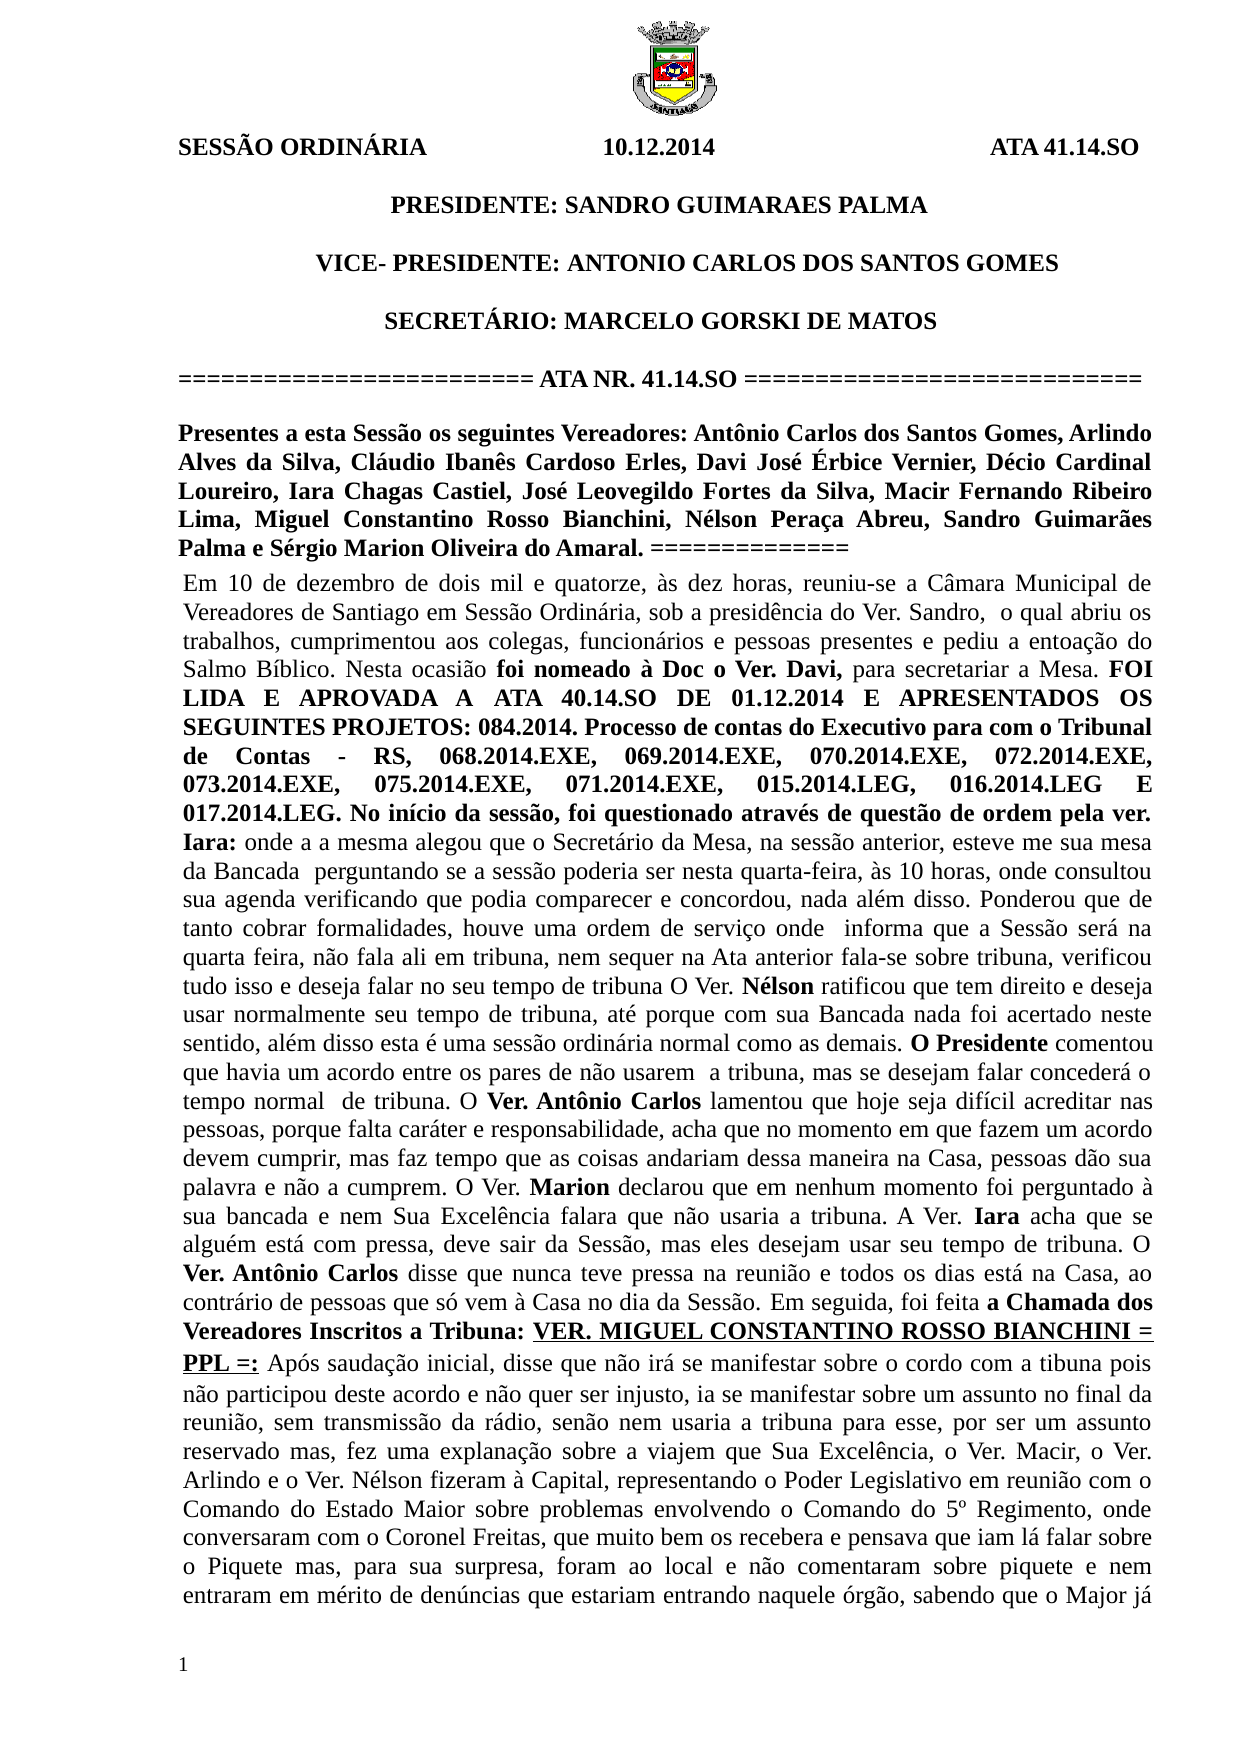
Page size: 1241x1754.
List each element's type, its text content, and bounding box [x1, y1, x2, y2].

subtitle Presentes a esta Sessão os seguintes Vereadores: Antônio Carlos dos Santos Gomes, Arlindo Alves da Silva, Cláudio Ibanês Cardoso Erles, Davi José Érbice Vernier, Décio Cardinal Loureiro, Iara Chagas Castiel, José Leovegildo Fortes da Silva, Macir Fernando Ribeiro Lima, Miguel Constantino Rosso Bianchini, Nélson Peraça Abreu, Sandro Guimarães Palma e Sérgio Marion Oliveira do Amaral. ============== [178, 418, 1153, 562]
subtitle ========================= ATA NR. 41.14.SO ============================ [178, 364, 1153, 393]
text SESSÃO ORDINÁRIA 10.12.2014 ATA 41.14.SO [178, 132, 1150, 161]
text SECRETÁRIO: MARCELO GORSKI DE MATOS [178, 306, 1153, 335]
list Em 10 de dezembro de dois mil e quatorze, às dez horas, reuniu-se a Câmara Municipal de Vereadores de Santiago em Sessão Ordinária, sob a presidência do Ver. Sandro, o qual abriu os trabalhos, cumprimentou aos colegas, funcionários e pessoas presentes e pediu a entoação do Salmo Bíblico. Nesta ocasião foi nomeado à Doc o Ver. Davi, para secretariar a Mesa. FOI LIDA E APROVADA A ATA 40.14.SO DE 01.12.2014 E APRESENTADOS OS SEGUINTES PROJETOS: 084.2014. Processo de contas do Executivo para com o Tribunal de Contas - RS, 068.2014.EXE, 069.2014.EXE, 070.2014.EXE, 072.2014.EXE, 073.2014.EXE, 075.2014.EXE, 071.2014.EXE, 015.2014.LEG, 016.2014.LEG E 017.2014.LEG. No início da sessão, foi questionado através de questão de ordem pela ver. Iara: onde a a mesma alegou que o Secretário da Mesa, na sessão anterior, esteve me sua mesa da Bancada perguntando se a sessão poderia ser nesta quarta-feira, às 10 horas, onde consultou sua agenda verificando que podia comparecer e concordou, nada além disso. Ponderou que de tanto cobrar formalidades, houve uma ordem de serviço onde informa que a Sessão será na quarta feira, não fala ali em tribuna, nem sequer na Ata anterior fala-se sobre tribuna, verificou tudo isso e deseja falar no seu tempo de tribuna O Ver. Nélson ratificou que tem direito e deseja usar normalmente seu tempo de tribuna, até porque com sua Bancada nada foi acertado neste sentido, além disso esta é uma sessão ordinária normal como as demais. O Presidente comentou que havia um acordo entre os pares de não usarem a tribuna, mas se desejam falar concederá o tempo normal de tribuna. O Ver. Antônio Carlos lamentou que hoje seja difícil acreditar nas pessoas, porque falta caráter e responsabilidade, acha que no momento em que fazem um acordo devem cumprir, mas faz tempo que as coisas andariam dessa maneira na Casa, pessoas dão sua palavra e não a cumprem. O Ver. Marion declarou que em nenhum momento foi perguntado à sua bancada e nem Sua Excelência falara que não usaria a tribuna. A Ver. Iara acha que se alguém está com pressa, deve sair da Sessão, mas eles desejam usar seu tempo de tribuna. O Ver. Antônio Carlos disse que nunca teve pressa na reunião e todos os dias está na Casa, ao contrário de pessoas que só vem à Casa no dia da Sessão. Em seguida, foi feita a Chamada dos Vereadores Inscritos a Tribuna: VER. MIGUEL CONSTANTINO ROSSO BIANCHINI = PPL =: Após saudação inicial, disse que não irá se manifestar sobre o cordo com a tibuna pois não participou deste acordo e não quer ser injusto, ia se manifestar sobre um assunto no final da reunião, sem transmissão da rádio, senão nem usaria a tribuna para esse, por ser um assunto reservado mas, fez uma explanação sobre a viajem que Sua Excelência, o Ver. Macir, o Ver. Arlindo e o Ver. Nélson fizeram à Capital, representando o Poder Legislativo em reunião com o Comando do Estado Maior sobre problemas envolvendo o Comando do 5º Regimento, onde conversaram com o Coronel Freitas, que muito bem os recebera e pensava que iam lá falar sobre o Piquete mas, para sua surpresa, foram ao local e não comentaram sobre piquete e nem entraram em mérito de denúncias que estariam entrando naquele órgão, sabendo que o Major já [183, 568, 1153, 1609]
text PRESIDENTE: SANDRO GUIMARAES PALMA [178, 190, 1153, 219]
text VICE- PRESIDENTE: ANTONIO CARLOS DOS SANTOS GOMES [178, 248, 1153, 277]
